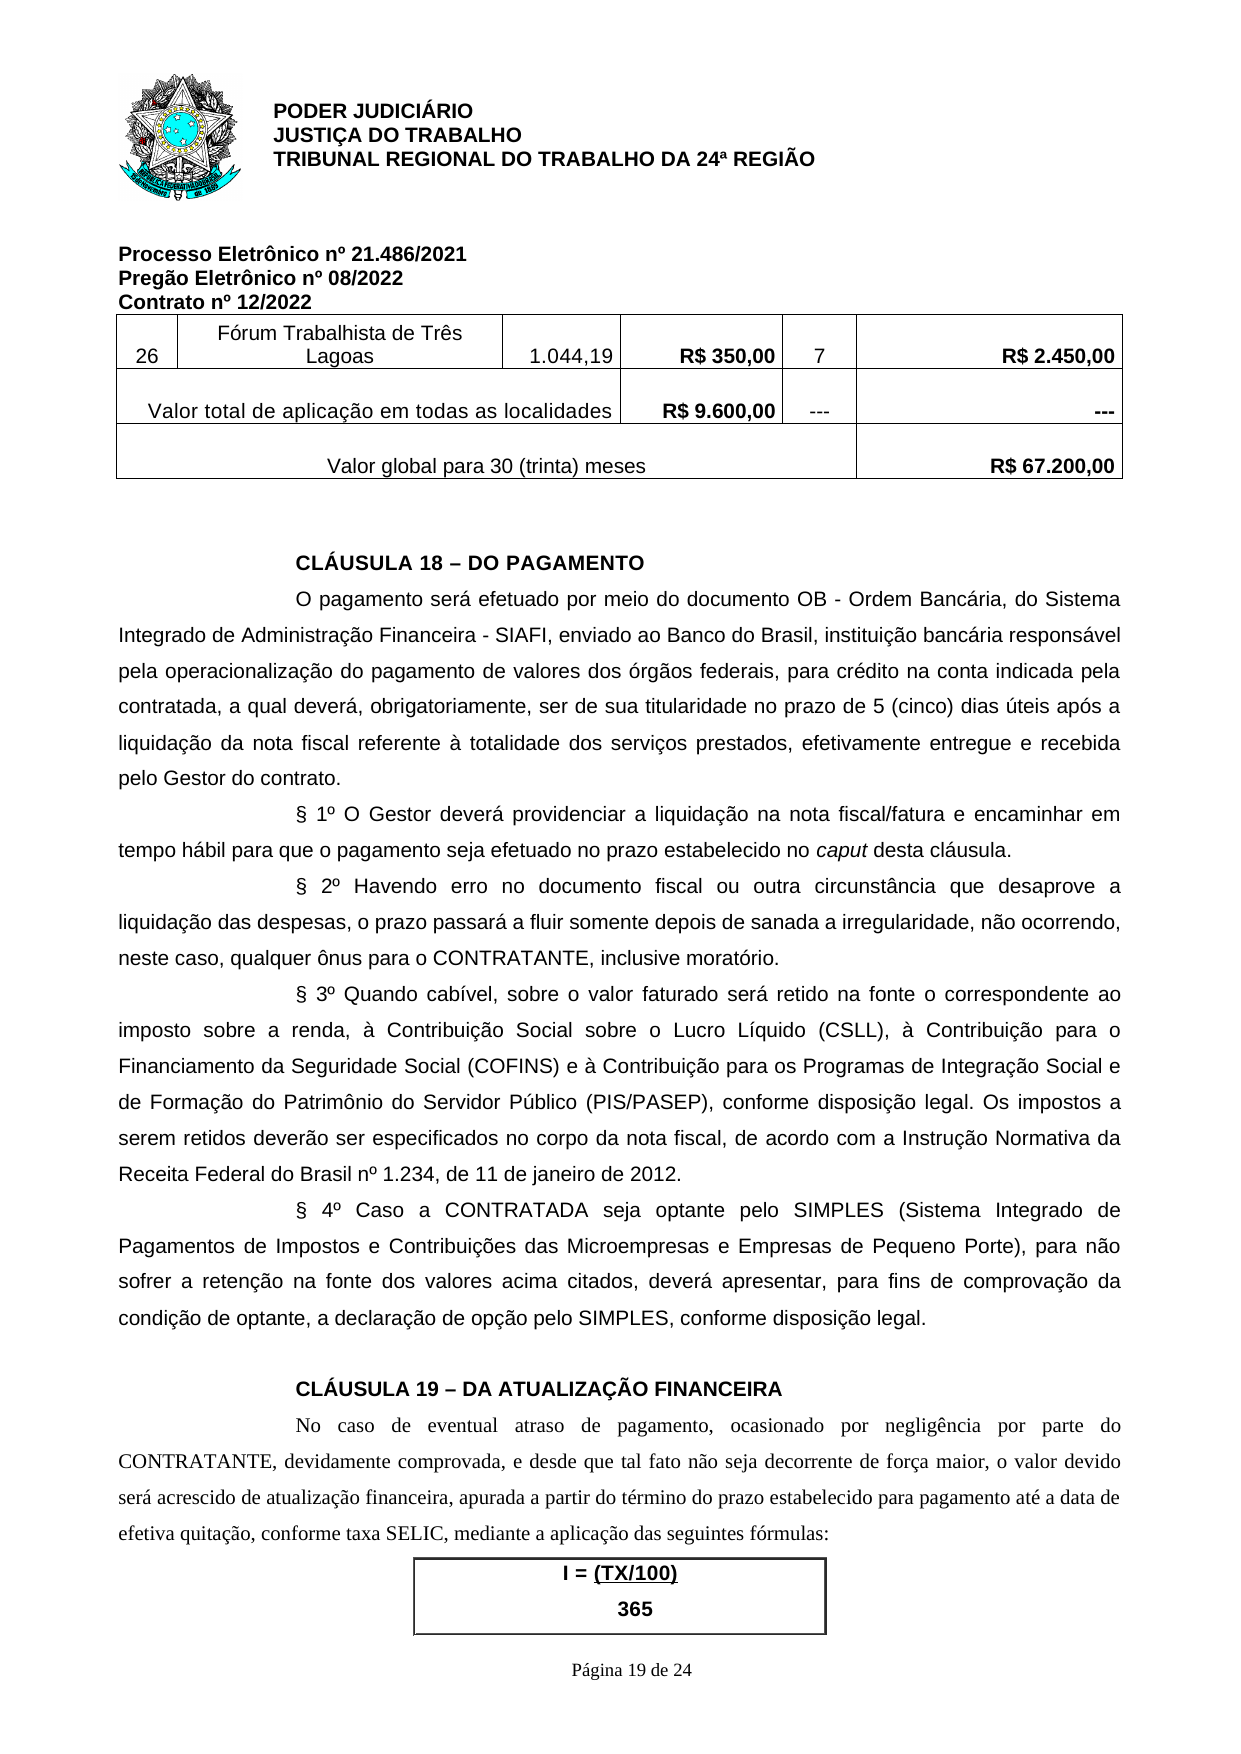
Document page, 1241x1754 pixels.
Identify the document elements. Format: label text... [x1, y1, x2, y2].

text § 3º Quando cabível, sobre o valor faturado será retido na fonte o correspondente ao imposto sobre a renda, à Contribuição Social sobre o Lucro Líquido (CSLL), à Contribuição para o Financiamento da Seguridade Social (COFINS) e à Contribuição para os Programas de Integração Social e de Formação do Patrimônio do Servidor Público (PIS/PASEP), conforme disposição legal. Os impostos a serem retidos deverão ser especificados no corpo da nota fiscal, de acordo com a Instrução Normativa da Receita Federal do Brasil nº 1.234, de 11 de janeiro de 2012. [118, 982, 1122, 1186]
text CLÁUSULA 18 – DO PAGAMENTO [118, 551, 1122, 574]
text No caso de eventual atraso de pagamento, ocasionado por negligência por parte do CONTRATANTE, devidamente comprovada, e desde que tal fato não seja decorrente de força maior, o valor devido será acrescido de atualização financeira, apurada a partir do término do prazo estabelecido para pagamento até a data de efetiva quitação, conforme taxa SELIC, mediante a aplicação das seguintes fórmulas: [118, 1413, 1122, 1545]
table_cell 7 [783, 315, 856, 368]
table_cell --- [857, 369, 1122, 423]
table_header I = (TX/100) 365 [416, 1561, 824, 1633]
table_cell Valor total de aplicação em todas as localidades [117, 369, 620, 423]
text § 4º Caso a CONTRATADA seja optante pelo SIMPLES (Sistema Integrado de Pagamentos de Impostos e Contribuições das Microempresas e Empresas de Pequeno Porte), para não sofrer a retenção na fonte dos valores acima citados, deverá apresentar, para fins de comprovação da condição de optante, a declaração de opção pelo SIMPLES, conforme disposição legal. [118, 1197, 1122, 1329]
table_cell Valor global para 30 (trinta) meses [117, 424, 856, 478]
table_cell Fórum Trabalhista de Três Lagoas [178, 315, 502, 368]
picture [118, 73, 243, 201]
text O pagamento será efetuado por meio do documento OB - Ordem Bancária, do Sistema Integrado de Administração Financeira - SIAFI, enviado ao Banco do Brasil, instituição bancária responsável pela operacionalização do pagamento de valores dos órgãos federais, para crédito na conta indicada pela contratada, a qual deverá, obrigatoriamente, ser de sua titularidade no prazo de 5 (cinco) dias úteis após a liquidação da nota fiscal referente à totalidade dos serviços prestados, efetivamente entregue e recebida pelo Gestor do contrato. [118, 587, 1122, 790]
table_cell R$ 2.450,00 [857, 315, 1122, 368]
text CLÁUSULA 19 – DA ATUALIZAÇÃO FINANCEIRA [118, 1377, 1119, 1401]
text § 2º Havendo erro no documento fiscal ou outra circunstância que desaprove a liquidação das despesas, o prazo passará a fluir somente depois de sanada a irregularidade, não ocorrendo, neste caso, qualquer ônus para o CONTRATANTE, inclusive moratório. [118, 874, 1122, 970]
table_cell 26 [117, 315, 177, 368]
table_cell 1.044,19 [503, 315, 620, 368]
table_cell R$ 67.200,00 [857, 424, 1122, 478]
table_cell R$ 350,00 [621, 315, 782, 368]
table_cell --- [783, 369, 856, 423]
text § 1º O Gestor deverá providenciar a liquidação na nota fiscal/fatura e encaminhar em tempo hábil para que o pagamento seja efetuado no prazo estabelecido no caput desta cláusula. [118, 802, 1122, 862]
table_cell R$ 9.600,00 [621, 369, 782, 423]
